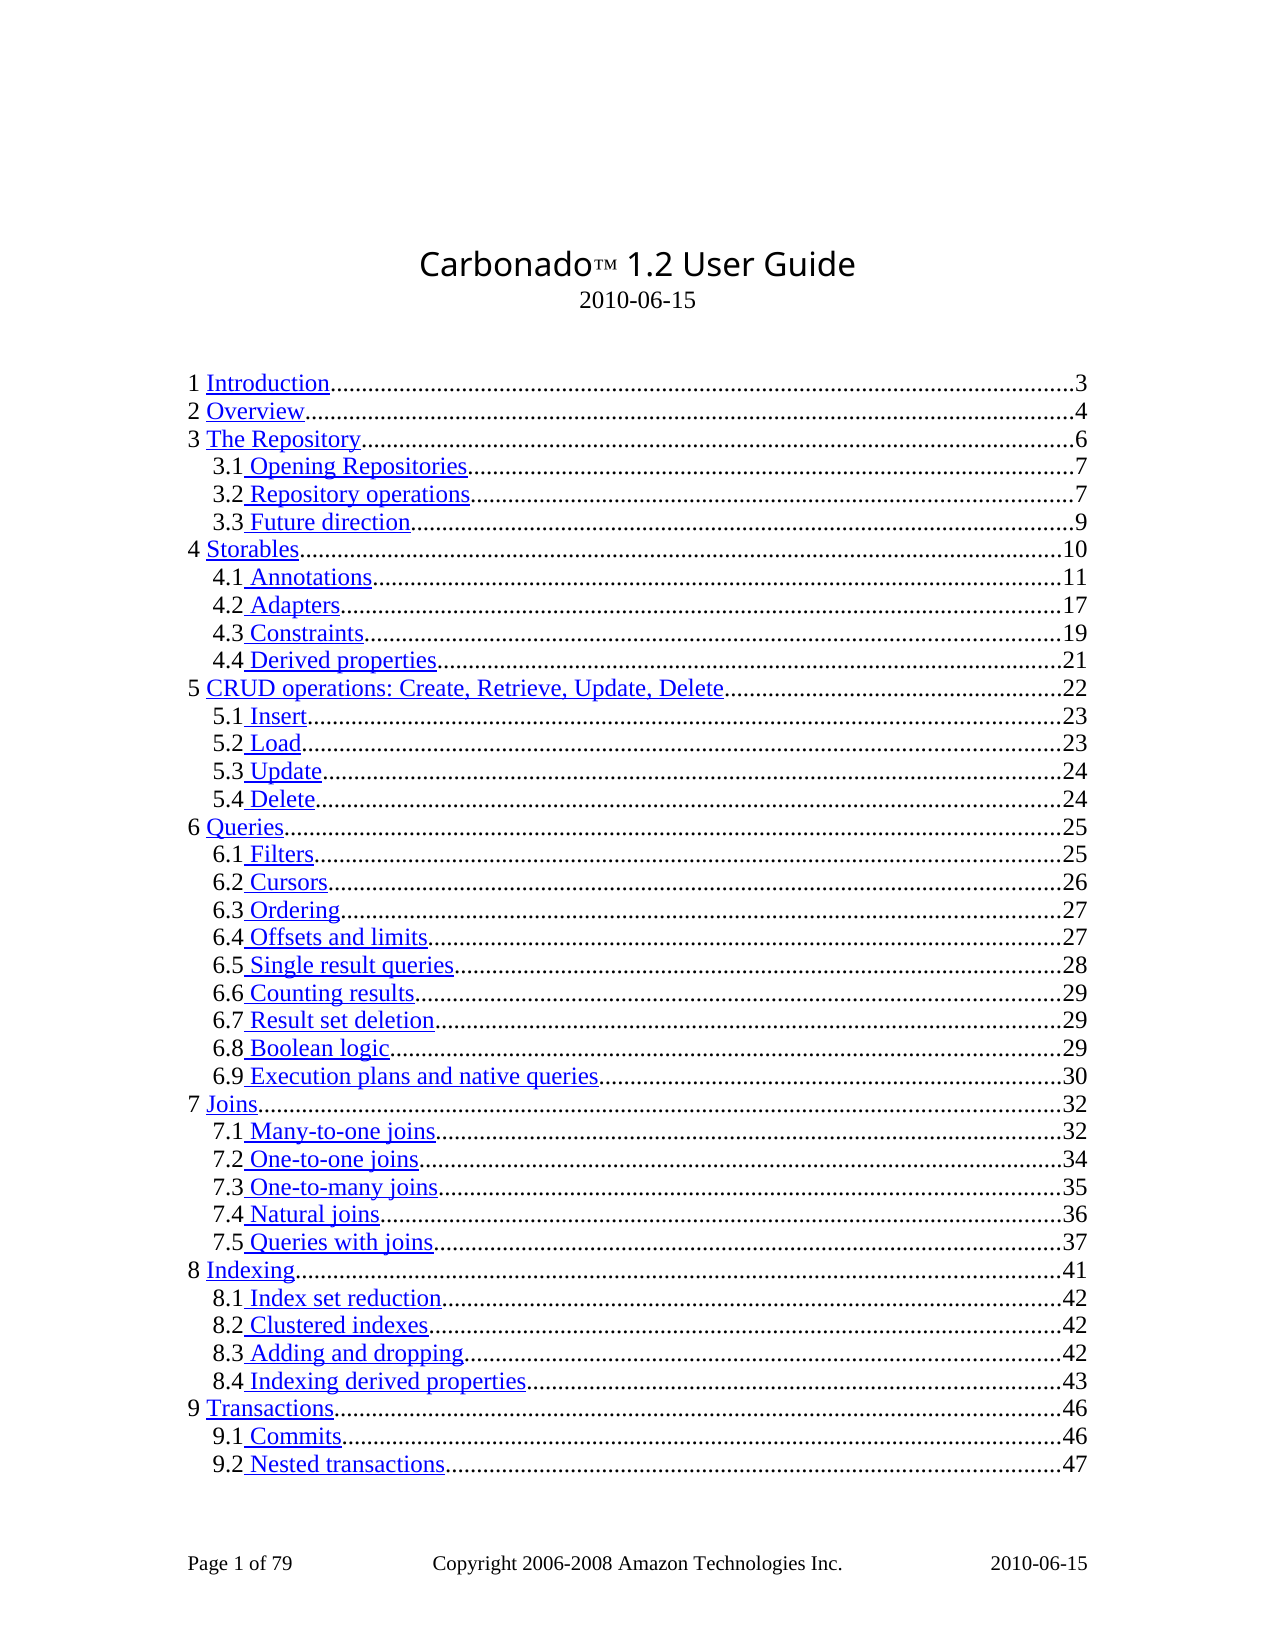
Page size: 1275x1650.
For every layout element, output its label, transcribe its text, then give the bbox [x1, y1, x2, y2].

text 8.3 Adding and dropping 42 [212, 1339, 1087, 1367]
text 4.3 Constraints 19 [212, 619, 1087, 646]
text 4.4 Derived properties 21 [212, 646, 1087, 674]
text 1 Introduction 3 [187, 369, 1087, 397]
text 7 Joins 32 [187, 1090, 1087, 1117]
text 8.2 Clustered indexes 42 [212, 1311, 1087, 1339]
text 4.1 Annotations 11 [212, 563, 1087, 591]
text 7.5 Queries with joins 37 [212, 1228, 1087, 1256]
text 9.2 Nested transactions 47 [212, 1450, 1087, 1478]
text 9.1 Commits 46 [212, 1422, 1087, 1450]
text 5 CRUD operations: Create, Retrieve, Update, Delete 22 [187, 674, 1087, 702]
text 3.1 Opening Repositories 7 [212, 452, 1087, 480]
text 6.3 Ordering 27 [212, 896, 1087, 923]
text 2010-06-15 [187, 286, 1087, 314]
text 5.1 Insert 23 [212, 702, 1087, 729]
text 4.2 Adapters 17 [212, 591, 1087, 619]
text 6.7 Result set deletion 29 [212, 1007, 1087, 1034]
text Carbonado™ 1.2 User Guide [187, 241, 1087, 286]
text 5.4 Delete 24 [212, 785, 1087, 813]
text 8.4 Indexing derived properties 43 [212, 1367, 1087, 1394]
text 6 Queries 25 [187, 813, 1087, 840]
text 7.3 One-to-many joins 35 [212, 1173, 1087, 1201]
text 2 Overview 4 [187, 397, 1087, 425]
text 5.3 Update 24 [212, 757, 1087, 785]
text 8.1 Index set reduction 42 [212, 1284, 1087, 1311]
text 3 The Repository 6 [187, 425, 1087, 452]
text 8 Indexing 41 [187, 1256, 1087, 1284]
text 3.2 Repository operations 7 [212, 480, 1087, 508]
text 7.1 Many-to-one joins 32 [212, 1117, 1087, 1145]
text 6.2 Cursors 26 [212, 868, 1087, 896]
text 4 Storables 10 [187, 536, 1087, 563]
text 3.3 Future direction 9 [212, 508, 1087, 536]
text 6.5 Single result queries 28 [212, 951, 1087, 979]
text 7.2 One-to-one joins 34 [212, 1145, 1087, 1173]
text 7.4 Natural joins 36 [212, 1201, 1087, 1228]
text 6.4 Offsets and limits 27 [212, 923, 1087, 951]
text 6.8 Boolean logic 29 [212, 1034, 1087, 1062]
text 6.1 Filters 25 [212, 840, 1087, 868]
text 6.9 Execution plans and native queries 30 [212, 1062, 1087, 1090]
text 9 Transactions 46 [187, 1394, 1087, 1422]
text 5.2 Load 23 [212, 729, 1087, 757]
text 6.6 Counting results 29 [212, 979, 1087, 1007]
